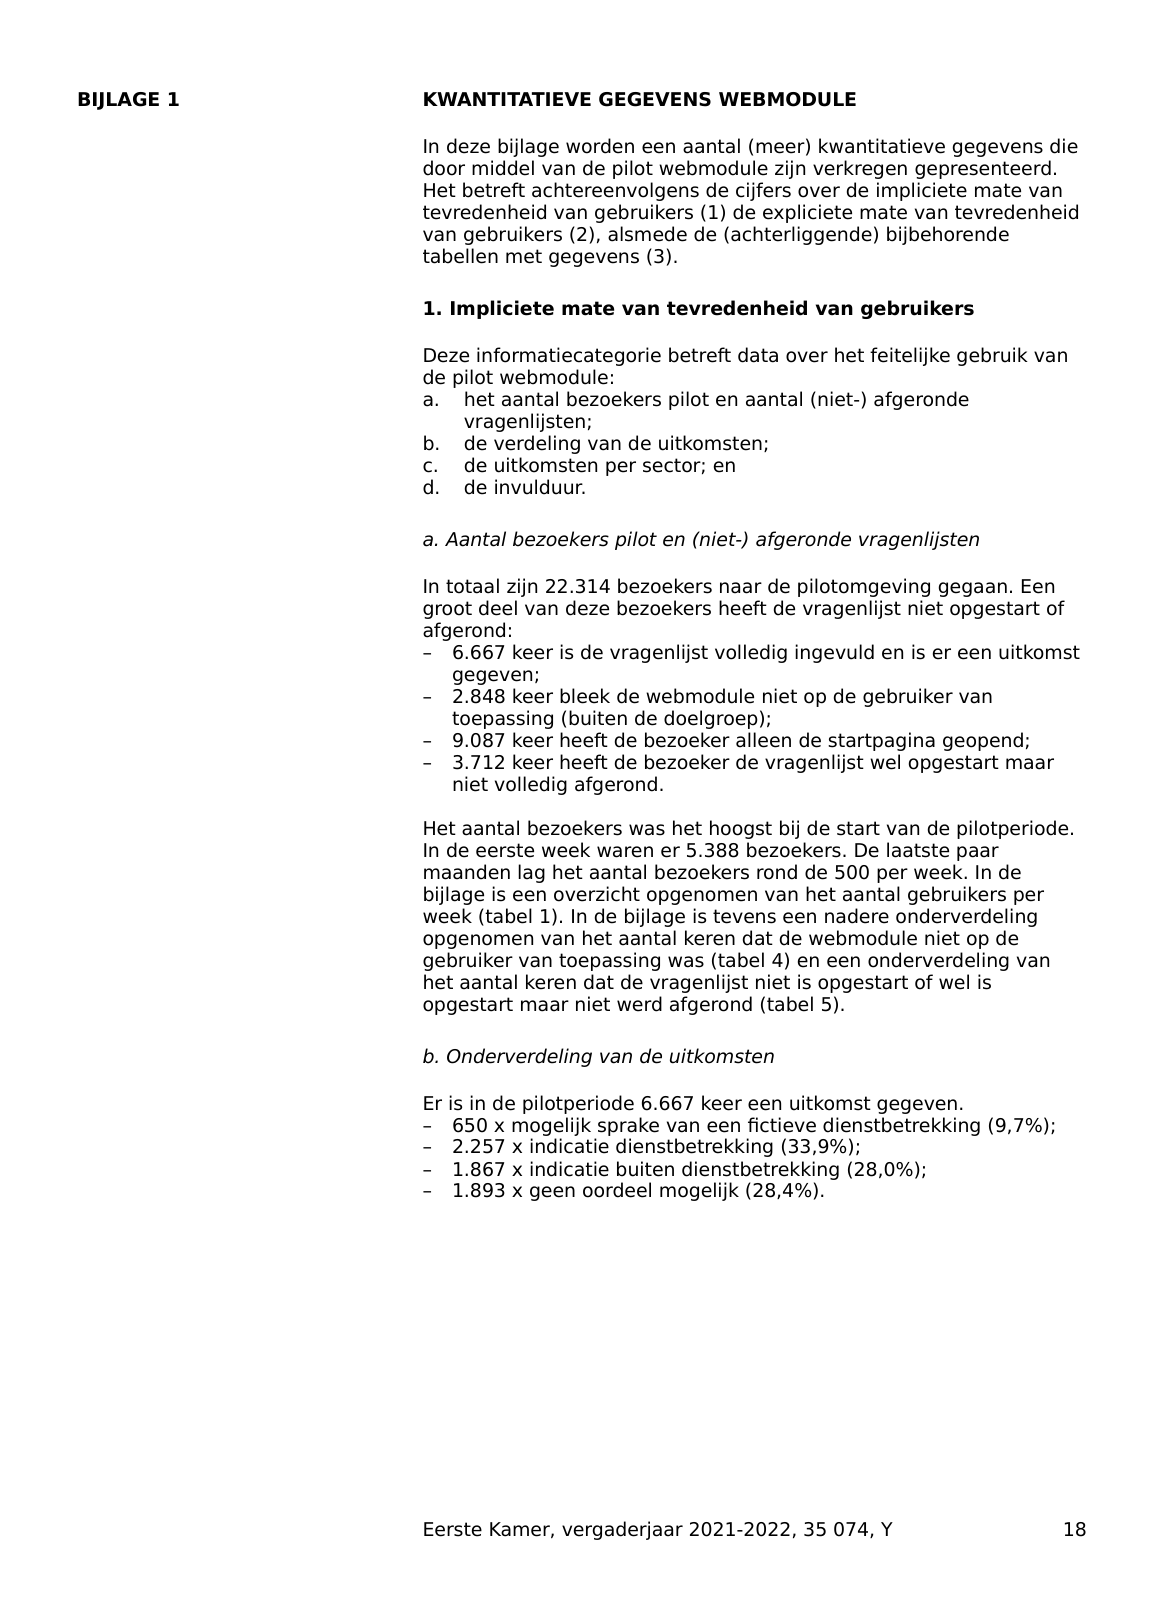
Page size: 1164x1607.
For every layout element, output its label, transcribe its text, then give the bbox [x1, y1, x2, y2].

text Het aantal bezoekers was het hoogst bij de start van de pilotperiode. In de eerste week waren er 5.388 bezoekers. De laatste paar maanden lag het aantal bezoekers rond de 500 per week. In de bijlage is een overzicht opgenomen van het aantal gebruikers per week (tabel 1). In de bijlage is tevens een nadere onderverdeling opgenomen van het aantal keren dat de webmodule niet op de gebruiker van toepassing was (tabel 4) en een onderverdeling van het aantal keren dat de vragenlijst niet is opgestart of wel is opgestart maar niet werd afgerond (tabel 5). [422, 818, 1087, 1016]
text d. de invulduur. [422, 477, 1087, 499]
subtitle BIJLAGE 1 KWANTITATIEVE GEGEVENS WEBMODULE [77, 89, 1087, 111]
text Er is in de pilotperiode 6.667 keer een uitkomst gegeven. [422, 1092, 1087, 1114]
text – 6.667 keer is de vragenlijst volledig ingevuld en is er een uitkomst gegeven; [422, 642, 1087, 686]
text – 2.257 x indicatie dienstbetrekking (33,9%); [422, 1136, 1087, 1158]
text – 2.848 keer bleek de webmodule niet op de gebruiker van toepassing (buiten de doelgroep); [422, 686, 1087, 729]
text – 3.712 keer heeft de bezoeker de vragenlijst wel opgestart maar niet volledig afgerond. [422, 752, 1087, 796]
text In deze bijlage worden een aantal (meer) kwantitatieve gegevens die door middel van de pilot webmodule zijn verkregen gepresenteerd. Het betreft achtereenvolgens de cijfers over de impliciete mate van tevredenheid van gebruikers (1) de expliciete mate van tevredenheid van gebruikers (2), alsmede de (achterliggende) bijbehorende tabellen met gegevens (3). [422, 136, 1087, 268]
text c. de uitkomsten per sector; en [422, 455, 1087, 477]
subtitle 1. Impliciete mate van tevredenheid van gebruikers [422, 298, 1087, 320]
text – 1.867 x indicatie buiten dienstbetrekking (28,0%); [422, 1158, 1087, 1180]
text b. de verdeling van de uitkomsten; [422, 433, 1087, 455]
text – 9.087 keer heeft de bezoeker alleen de startpagina geopend; [422, 729, 1087, 752]
text – 1.893 x geen oordeel mogelijk (28,4%). [422, 1180, 1087, 1202]
text a. het aantal bezoekers pilot en aantal (niet-) afgeronde vragenlijsten; [422, 389, 1087, 433]
subtitle b. Onderverdeling van de uitkomsten [422, 1046, 1087, 1067]
text – 650 x mogelijk sprake van een fictieve dienstbetrekking (9,7%); [422, 1114, 1087, 1136]
text Deze informatiecategorie betreft data over het feitelijke gebruik van de pilot webmodule: [422, 345, 1087, 389]
subtitle a. Aantal bezoekers pilot en (niet-) afgeronde vragenlijsten [422, 529, 1087, 551]
text In totaal zijn 22.314 bezoekers naar de pilotomgeving gegaan. Een groot deel van deze bezoekers heeft de vragenlijst niet opgestart of afgerond: [422, 576, 1087, 642]
